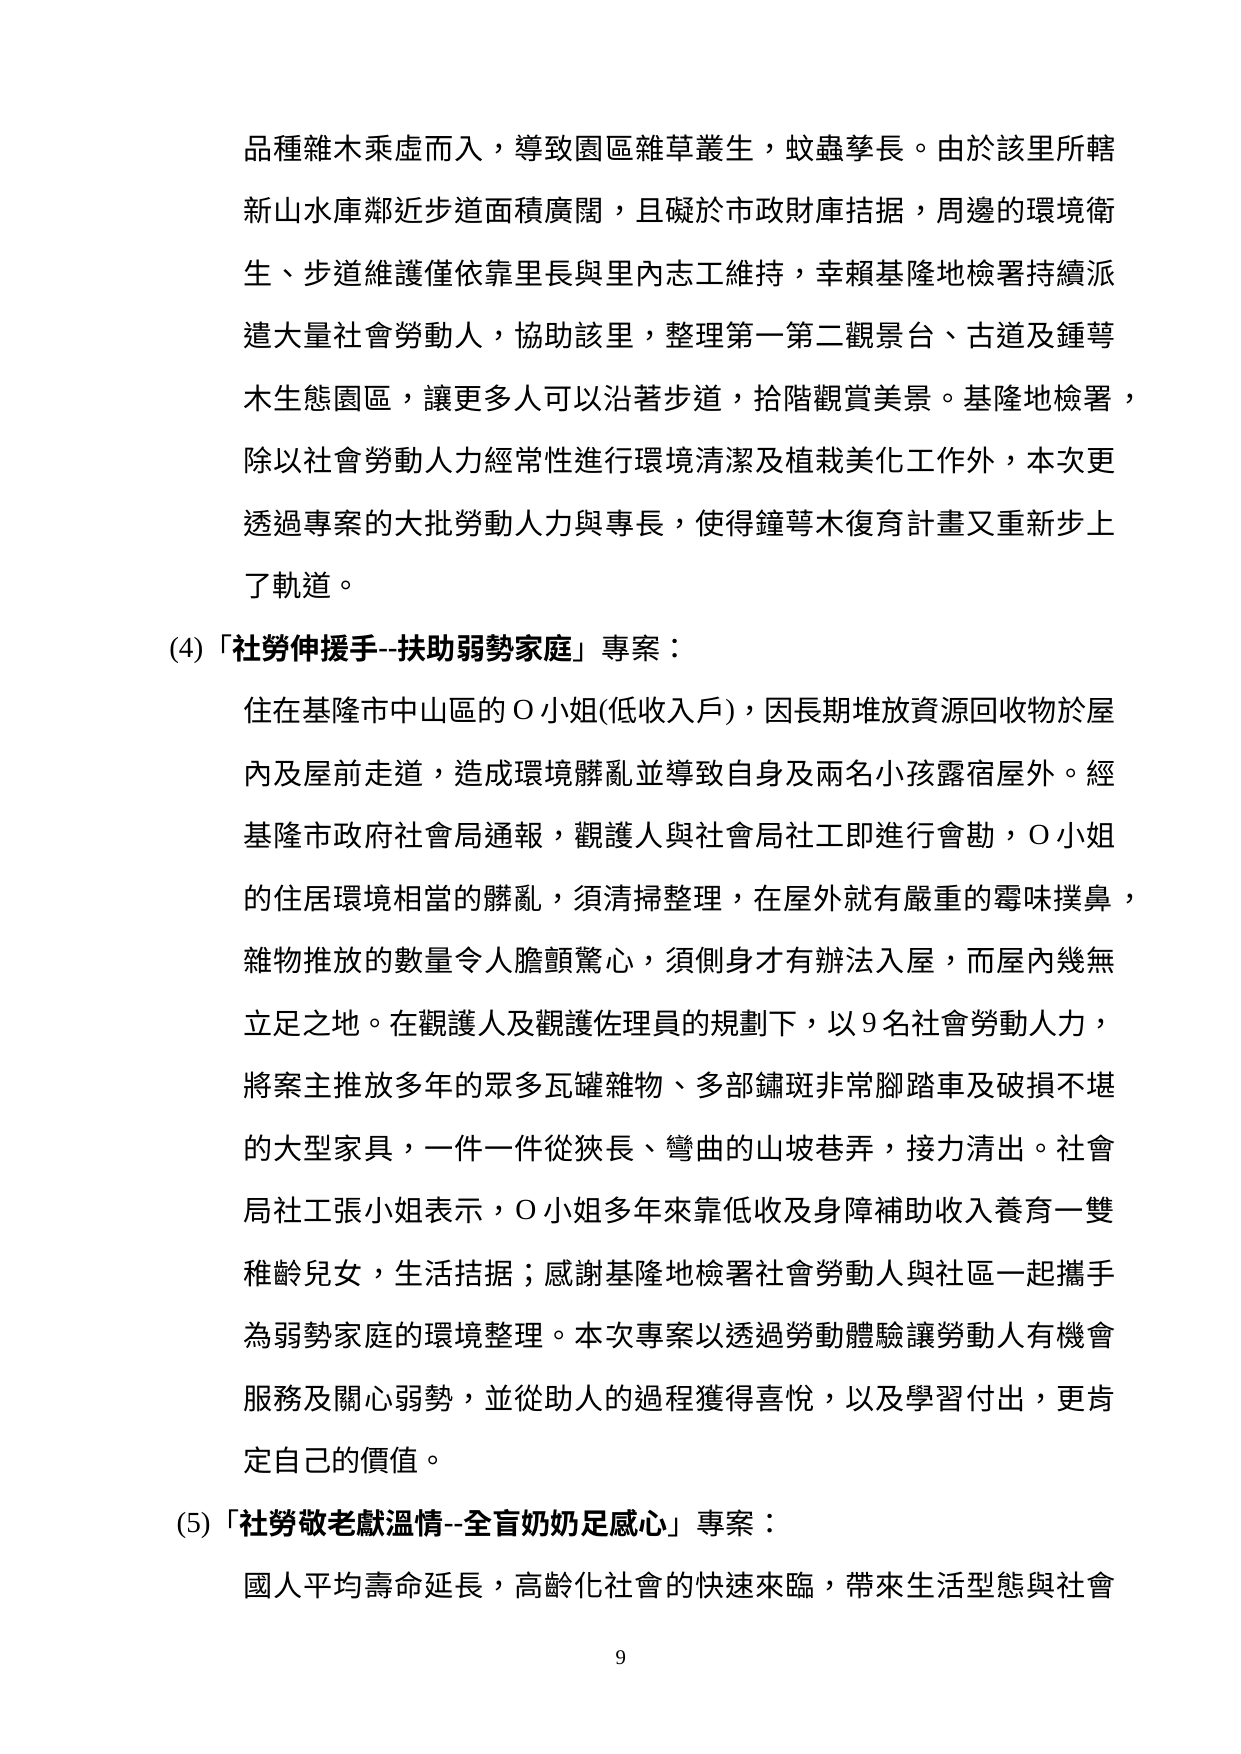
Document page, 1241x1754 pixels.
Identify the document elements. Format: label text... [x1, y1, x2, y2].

text 國人平均壽命延長，高齡化社會的快速來臨，帶來生活型態與社會結構的改變。如何讓老人維持尊嚴和自主的生活是一項挑戰，更是整個社會包括老人本身、家庭、民間和政府部門共同的責任。住在基隆市安樂區84歲雙目幾乎全盲獨居的老奶奶，平常只有恆安老人養護中心的社工送餐及噓寒問暖，因年事已大，無法確實整理住居。農曆新年即將來臨，基隆地檢署特別派遣10名社會勞動人，協助老奶奶大掃除，並將多處長滿壁癌的牆面重新油漆，固定脫落的櫃門，結合社會資源更新已生鏽不堪使用的冰箱及洗衣機，並加碼致贈長期臥床的奶奶一個全新的乳膠床墊、暖被和枕頭。本次活動經恆安老人養護中心轉介，而這幾位具有油漆、水電等專長的社會勞動人表示；看到奶奶平日生活這麼辛苦，讓他們覺得應更珍惜自己，擁有健康的身體能夠幫助別人，雖然一整天掃除下來非常勞累，但是很有意義的事，不覺得辛苦。 [243, 1542, 1116, 1605]
text 鐘萼木為冰河期遺留下來的國寶植物，僅產於台灣東北角山區，曾經一度消失而被懷疑瀕臨絕種，開花時像倒吊鐘而得名的鐘萼木，又稱伯樂樹或鐘古樹。花朵盛開時非常漂亮，曾有民間謠傳「聽說在鐘萼木下許的願望都會實現」。地處基隆市安樂區五福里古道主線路長約300百公尺，沿著碎石小徑步道拾梯而上，除了鐘萼木的生態園區外，沿路兩旁植有山櫻花，遠眺還能觀賞到金龍湖、新山水庫全景，天氣放晴時還可遠眺台北101大樓，是一處可供全家大小踏青的好去處。然由於日前風雨交加，導致鐘萼木大量損傷，讓外來品種雜木乘虛而入，導致園區雜草叢生，蚊蟲孳長。由於該里所轄新山水庫鄰近步道面積廣闊，且礙於市政財庫拮据，周邊的環境衛生、步道維護僅依靠里長與里內志工維持，幸賴基隆地檢署持續派遣大量社會勞動人，協助該里，整理第一第二觀景台、古道及鍾萼木生態園區，讓更多人可以沿著步道，拾階觀賞美景。基隆地檢署，除以社會勞動人力經常性進行環境清潔及植栽美化工作外，本次更透過專案的大批勞動人力與專長，使得鐘萼木復育計畫又重新步上了軌道。 [243, 105, 1116, 605]
text (5)「社勞敬老獻溫情--全盲奶奶足感心」專案： [125, 1480, 1116, 1542]
text 住在基隆市中山區的O小姐(低收入戶)，因長期堆放資源回收物於屋內及屋前走道，造成環境髒亂並導致自身及兩名小孩露宿屋外。經基隆市政府社會局通報，觀護人與社會局社工即進行會勘，O小姐的住居環境相當的髒亂，須清掃整理，在屋外就有嚴重的霉味撲鼻，雜物推放的數量令人膽顫驚心，須側身才有辦法入屋，而屋內幾無立足之地。在觀護人及觀護佐理員的規劃下，以9名社會勞動人力，將案主推放多年的眾多瓦罐雜物、多部鏽斑非常腳踏車及破損不堪的大型家具，一件一件從狹長、彎曲的山坡巷弄，接力清出。社會局社工張小姐表示，O小姐多年來靠低收及身障補助收入養育一雙稚齡兒女，生活拮据；感謝基隆地檢署社會勞動人與社區一起攜手為弱勢家庭的環境整理。本次專案以透過勞動體驗讓勞動人有機會服務及關心弱勢，並從助人的過程獲得喜悅，以及學習付出，更肯定自己的價值。 [243, 667, 1116, 1480]
text (4)「社勞伸援手--扶助弱勢家庭」專案： [125, 605, 1116, 667]
